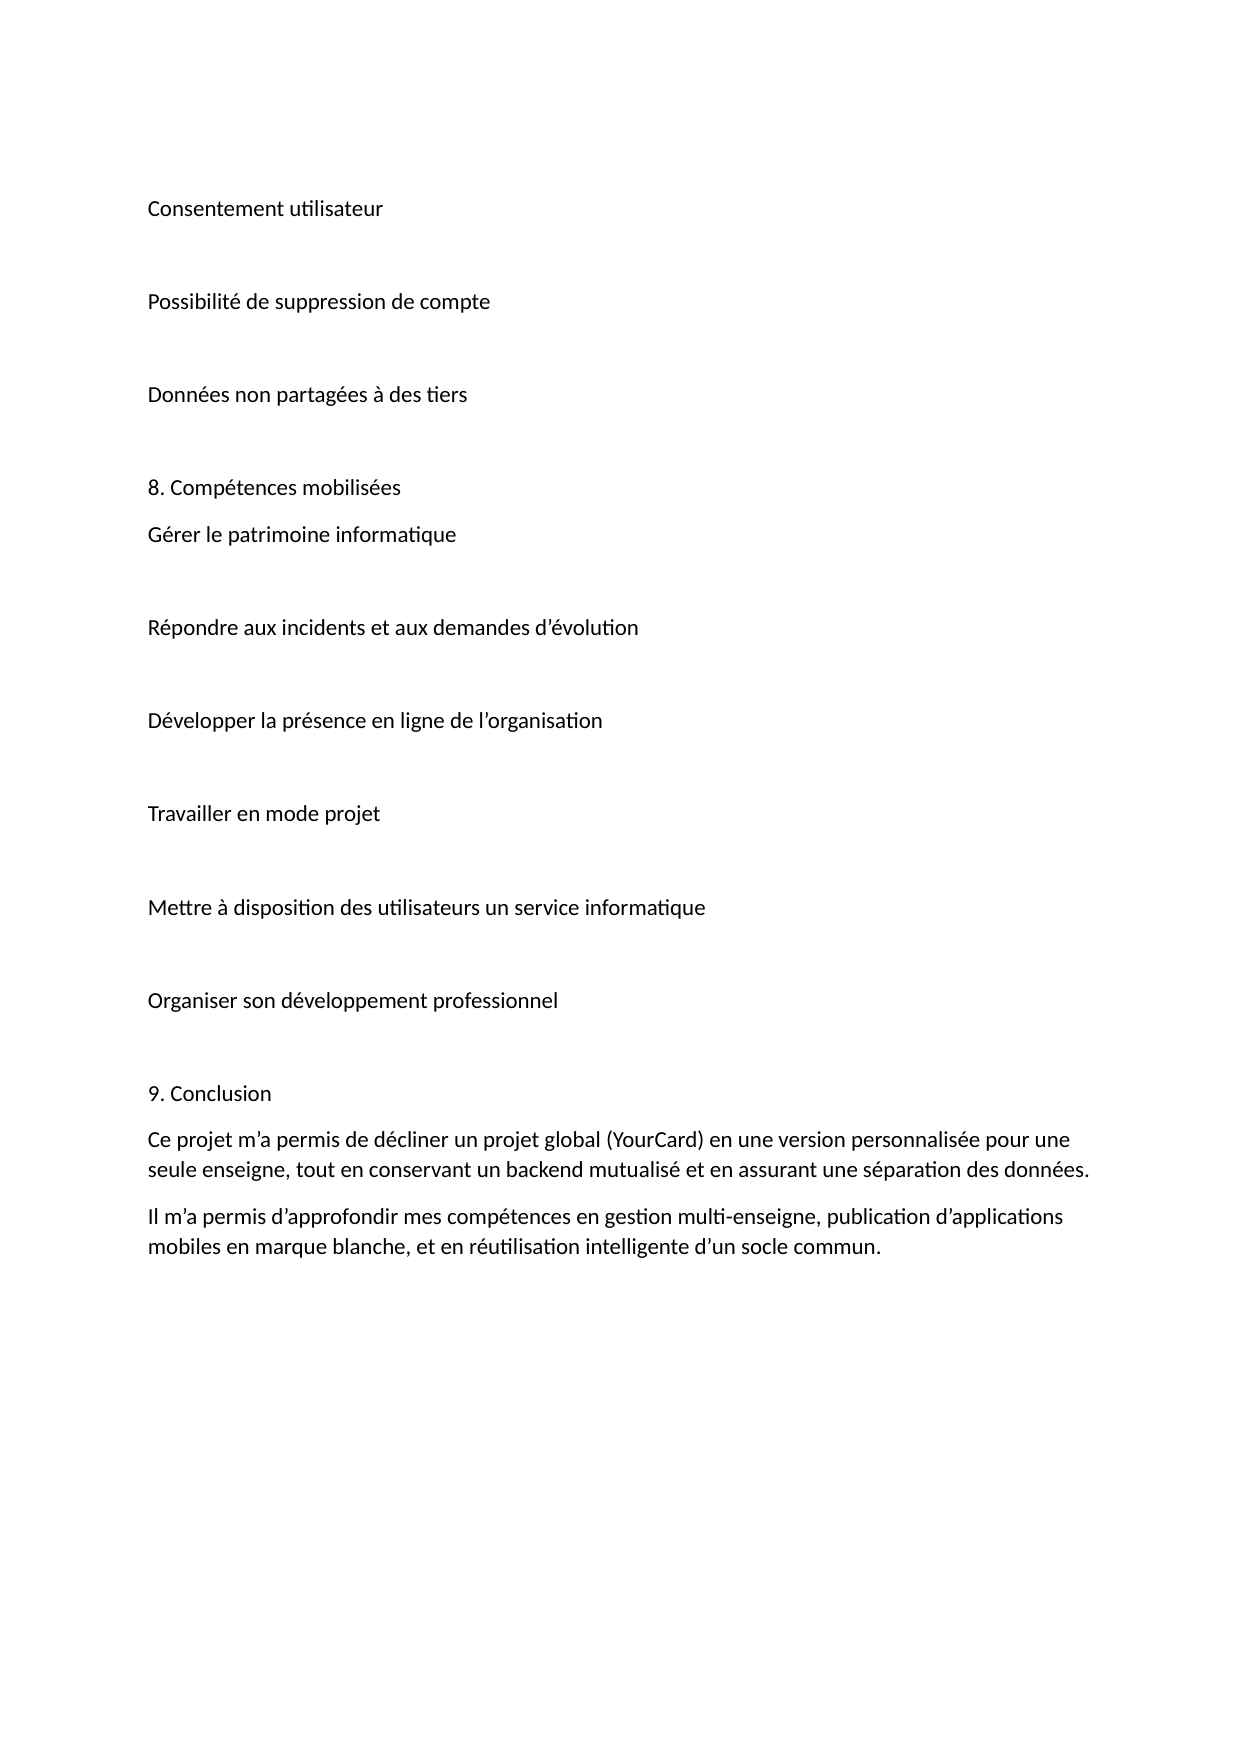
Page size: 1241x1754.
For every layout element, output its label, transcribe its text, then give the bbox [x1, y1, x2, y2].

text Répondre aux incidents et aux demandes d’évolution [148, 613, 1093, 641]
text Travailler en mode projet [148, 799, 1093, 827]
text Mettre à disposition des utilisateurs un service informatique [148, 893, 1093, 921]
text Données non partagées à des tiers [148, 380, 1093, 408]
text Gérer le patrimoine informatique [148, 520, 1093, 548]
text Organiser son développement professionnel [148, 986, 1093, 1014]
text Ce projet m’a permis de décliner un projet global (YourCard) en une version personnalisée pour une seule enseigne, tout en conservant un backend mutualisé et en assurant une séparation des données. [148, 1125, 1093, 1183]
text Il m’a permis d’approfondir mes compétences en gestion multi-enseigne, publication d’applications mobiles en marque blanche, et en réutilisation intelligente d’un socle commun. [148, 1202, 1093, 1260]
text Consentement utilisateur [148, 194, 1093, 222]
text 8. Compétences mobilisées [148, 473, 1093, 502]
text Possibilité de suppression de compte [148, 287, 1093, 315]
text Développer la présence en ligne de l’organisation [148, 706, 1093, 734]
text 9. Conclusion [148, 1079, 1093, 1107]
